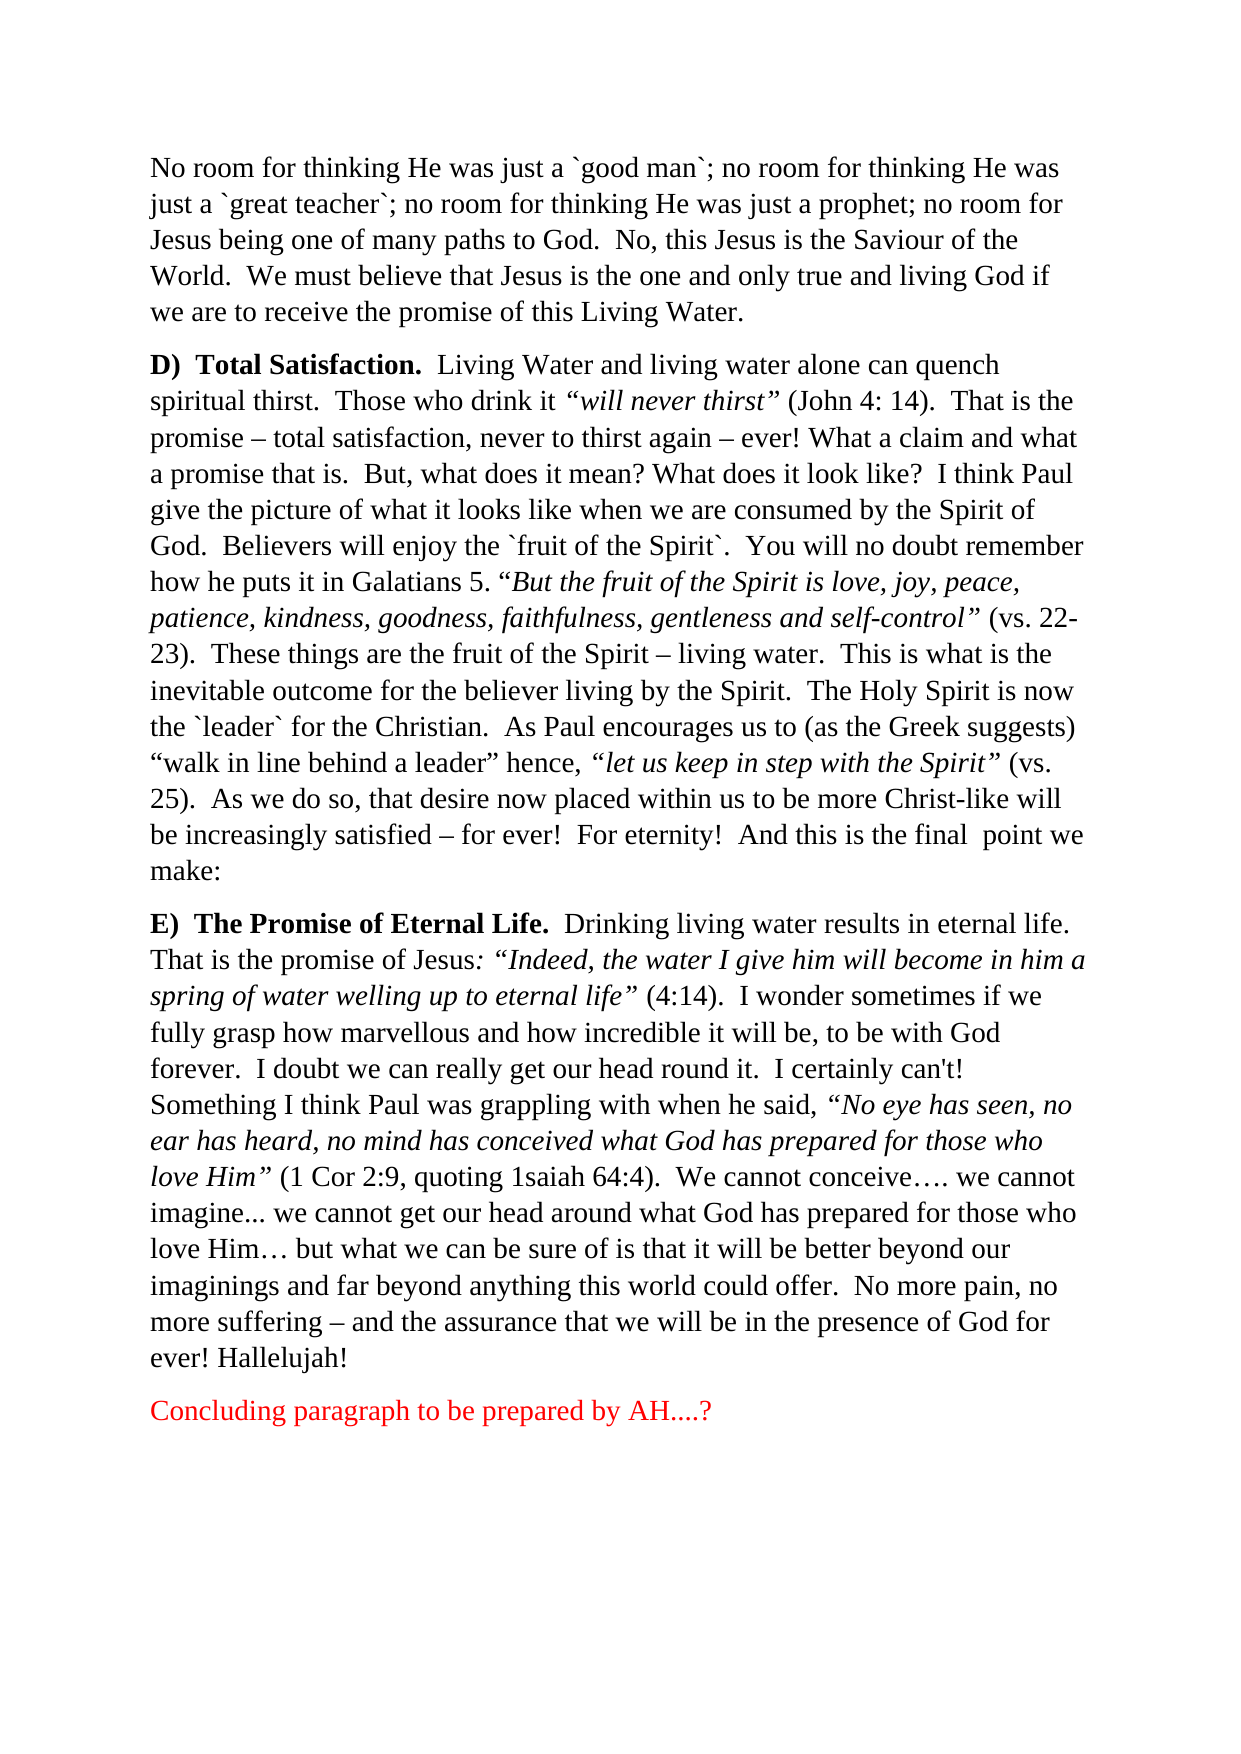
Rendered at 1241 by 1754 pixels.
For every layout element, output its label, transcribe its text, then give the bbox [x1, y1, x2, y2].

list E) The Promise of Eternal Life. Drinking living water results in eternal life. That is the promise of Jesus: “Indeed, the water I give him will become in him a spring of water welling up to eternal life” (4:14). I wonder sometimes if we fully grasp how marvellous and how incredible it will be, to be with God forever. I doubt we can really get our head round it. I certainly can't! Something I think Paul was grappling with when he said, “No eye has seen, no ear has heard, no mind has conceived what God has prepared for those who love Him” (1 Cor 2:9, quoting 1saiah 64:4). We cannot conceive…. we cannot imagine... we cannot get our head around what God has prepared for those who love Him… but what we can be sure of is that it will be better beyond our imaginings and far beyond anything this world could offer. No more pain, no more suffering – and the assurance that we will be in the presence of God for ever! Hallelujah! [150, 906, 1090, 1373]
text No room for thinking He was just a `good man`; no room for thinking He was just a `great teacher`; no room for thinking He was just a prophet; no room for Jesus being one of many paths to God. No, this Jesus is the Saviour of the World. We must believe that Jesus is the one and only true and living God if we are to receive the promise of this Living Water. [150, 150, 1090, 328]
list D) Total Satisfaction. Living Water and living water alone can quench spiritual thirst. Those who drink it “will never thirst” (John 4: 14). That is the promise – total satisfaction, never to thirst again – ever! What a claim and what a promise that is. But, what does it mean? What does it look like? I think Paul give the picture of what it looks like when we are consumed by the Spirit of God. Believers will enjoy the `fruit of the Spirit`. You will no doubt remember how he puts it in Galatians 5. “But the fruit of the Spirit is love, joy, peace, patience, kindness, goodness, faithfulness, gentleness and self-control” (vs. 22-23). These things are the fruit of the Spirit – living water. This is what is the inevitable outcome for the believer living by the Spirit. The Holy Spirit is now the `leader` for the Christian. As Paul encourages us to (as the Greek suggests) “walk in line behind a leader” hence, “let us keep in step with the Spirit” (vs. 25). As we do so, that desire now placed within us to be more Christ-like will be increasingly satisfied – for ever! For eternity! And this is the final point we make: [150, 347, 1090, 887]
list Concluding paragraph to be prepared by AH....? [150, 1393, 1090, 1426]
